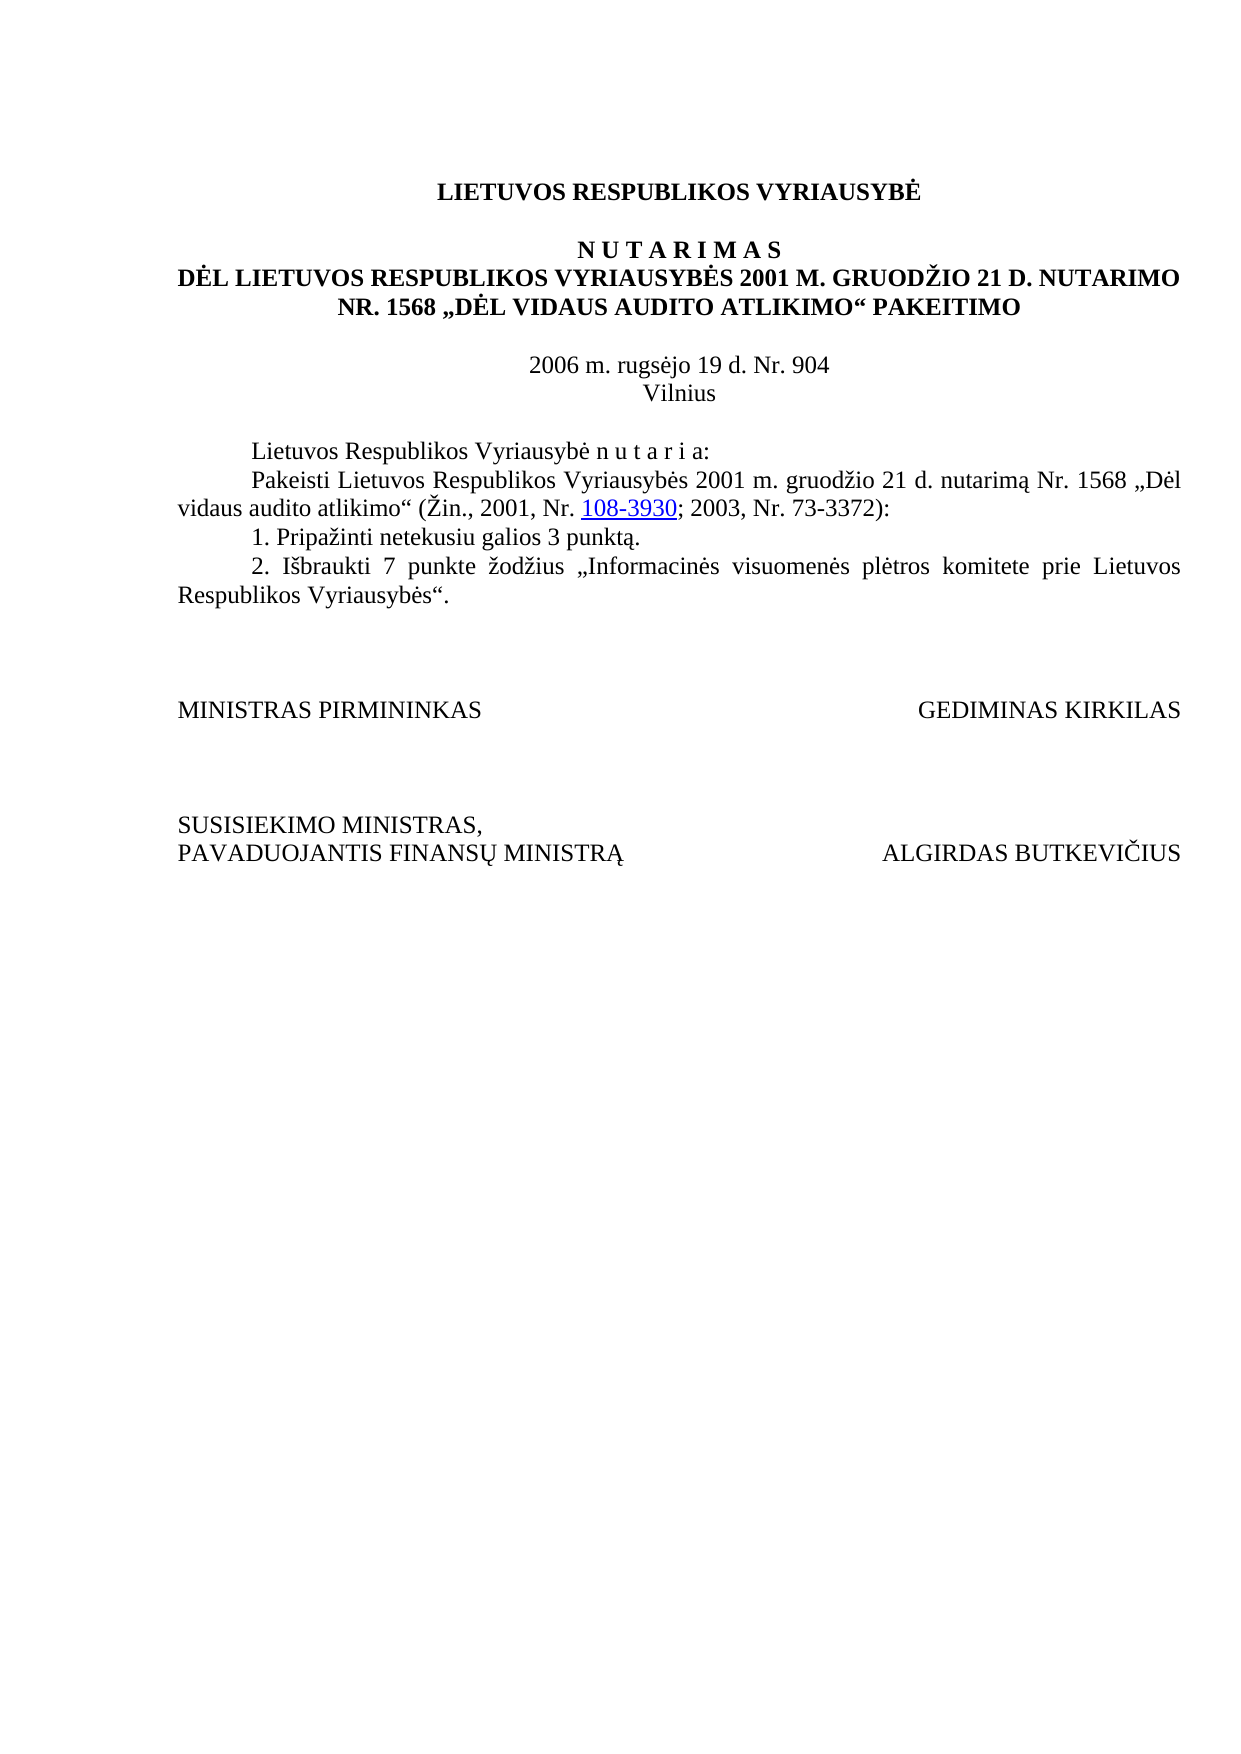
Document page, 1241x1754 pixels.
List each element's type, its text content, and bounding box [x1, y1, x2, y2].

text N U T A R I M A S [177, 235, 1181, 263]
text LIETUVOS RESPUBLIKOS VYRIAUSYBĖ [177, 177, 1181, 206]
text DĖL LIETUVOS RESPUBLIKOS VYRIAUSYBĖS 2001 M. GRUODŽIO 21 D. NUTARIMO NR. 1568 „DĖL VIDAUS AUDITO ATLIKIMO“ PAKEITIMO [177, 263, 1181, 321]
text MINISTRAS PIRMININKAS GEDIMINAS KIRKILAS [177, 695, 1181, 723]
text Pakeisti Lietuvos Respublikos Vyriausybės 2001 m. gruodžio 21 d. nutarimą Nr. 1568 „Dėl vidaus audito atlikimo“ (Žin., 2001, Nr. 108-3930; 2003, Nr. 73-3372): [177, 465, 1181, 522]
text 2006 m. rugsėjo 19 d. Nr. 904 [177, 350, 1181, 378]
text 1. Pripažinti netekusiu galios 3 punktą. [177, 522, 1181, 551]
text Lietuvos Respublikos Vyriausybė nutaria: [177, 436, 1181, 465]
text PAVADUOJANTIS FINANSŲ MINISTRĄ ALGIRDAS BUTKEVIČIUS [177, 838, 1181, 867]
text Vilnius [177, 378, 1181, 407]
text SUSISIEKIMO MINISTRAS, [177, 810, 1181, 838]
text 2. Išbraukti 7 punkte žodžius „Informacinės visuomenės plėtros komitete prie Lietuvos Respublikos Vyriausybės“. [177, 551, 1181, 608]
